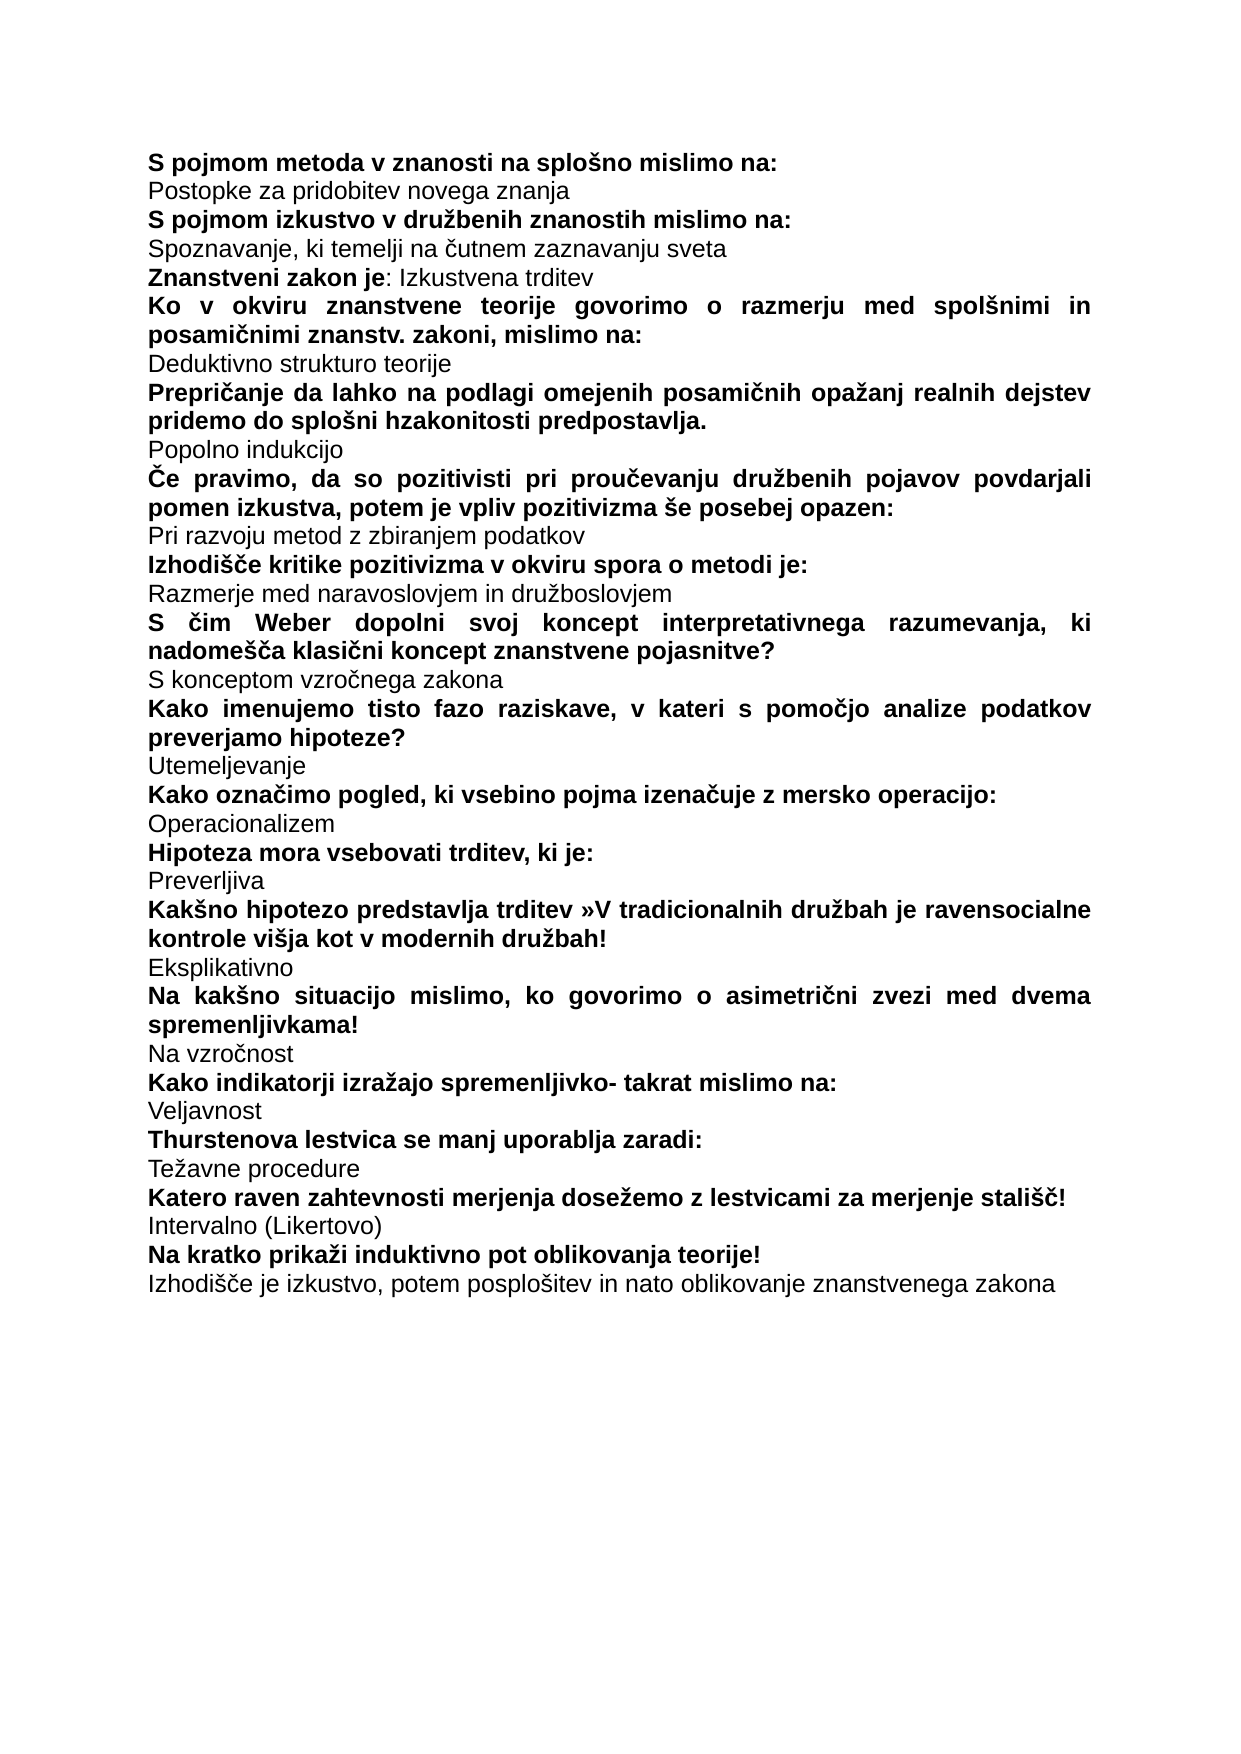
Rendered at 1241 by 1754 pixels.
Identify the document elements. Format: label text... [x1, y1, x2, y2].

text Operacionalizem [148, 809, 1093, 838]
text Na kakšno situacijo mislimo, ko govorimo o asimetrični zvezi med dvema spremenljivkama! [148, 981, 1093, 1039]
text S čim Weber dopolni svoj koncept interpretativnega razumevanja, ki nadomešča klasični koncept znanstvene pojasnitve? [148, 608, 1093, 665]
text Utemeljevanje [148, 751, 1093, 780]
text Kako označimo pogled, ki vsebino pojma izenačuje z mersko operacijo: [148, 780, 1093, 809]
text Razmerje med naravoslovjem in družboslovjem [148, 579, 1093, 608]
text Eksplikativno [148, 953, 1093, 981]
text Veljavnost [148, 1096, 1093, 1125]
text Prepričanje da lahko na podlagi omejenih posamičnih opažanj realnih dejstev pridemo do splošni hzakonitosti predpostavlja. [148, 378, 1093, 435]
text Če pravimo, da so pozitivisti pri proučevanju družbenih pojavov povdarjali pomen izkustva, potem je vpliv pozitivizma še posebej opazen: [148, 464, 1093, 521]
text Spoznavanje, ki temelji na čutnem zaznavanju sveta [148, 234, 1093, 263]
text Intervalno (Likertovo) [148, 1211, 1093, 1240]
text Thurstenova lestvica se manj uporablja zaradi: [148, 1125, 1093, 1154]
text Kako indikatorji izražajo spremenljivko- takrat mislimo na: [148, 1068, 1093, 1096]
text S pojmom izkustvo v družbenih znanostih mislimo na: [148, 205, 1093, 234]
text Deduktivno strukturo teorije [148, 349, 1093, 378]
text Težavne procedure [148, 1154, 1093, 1183]
text S pojmom metoda v znanosti na splošno mislimo na: [148, 148, 1093, 176]
text S konceptom vzročnega zakona [148, 665, 1093, 694]
text Preverljiva [148, 866, 1093, 895]
subtitle Katero raven zahtevnosti merjenja dosežemo z lestvicami za merjenje stališč! [148, 1183, 1093, 1211]
text Izhodišče kritike pozitivizma v okviru spora o metodi je: [148, 550, 1093, 579]
text Izhodišče je izkustvo, potem posplošitev in nato oblikovanje znanstvenega zakona [148, 1269, 1093, 1298]
text Postopke za pridobitev novega znanja [148, 176, 1093, 205]
text Popolno indukcijo [148, 435, 1093, 464]
text Znanstveni zakon je: Izkustvena trditev [148, 263, 1093, 291]
text Kakšno hipotezo predstavlja trditev »V tradicionalnih družbah je ravensocialne kontrole višja kot v modernih družbah! [148, 895, 1093, 953]
text Pri razvoju metod z zbiranjem podatkov [148, 521, 1093, 550]
text Hipoteza mora vsebovati trditev, ki je: [148, 838, 1093, 866]
text Kako imenujemo tisto fazo raziskave, v kateri s pomočjo analize podatkov preverjamo hipoteze? [148, 694, 1093, 751]
text Ko v okviru znanstvene teorije govorimo o razmerju med spolšnimi in posamičnimi znanstv. zakoni, mislimo na: [148, 291, 1093, 349]
text Na vzročnost [148, 1039, 1093, 1068]
subtitle Na kratko prikaži induktivno pot oblikovanja teorije! [148, 1240, 1093, 1269]
